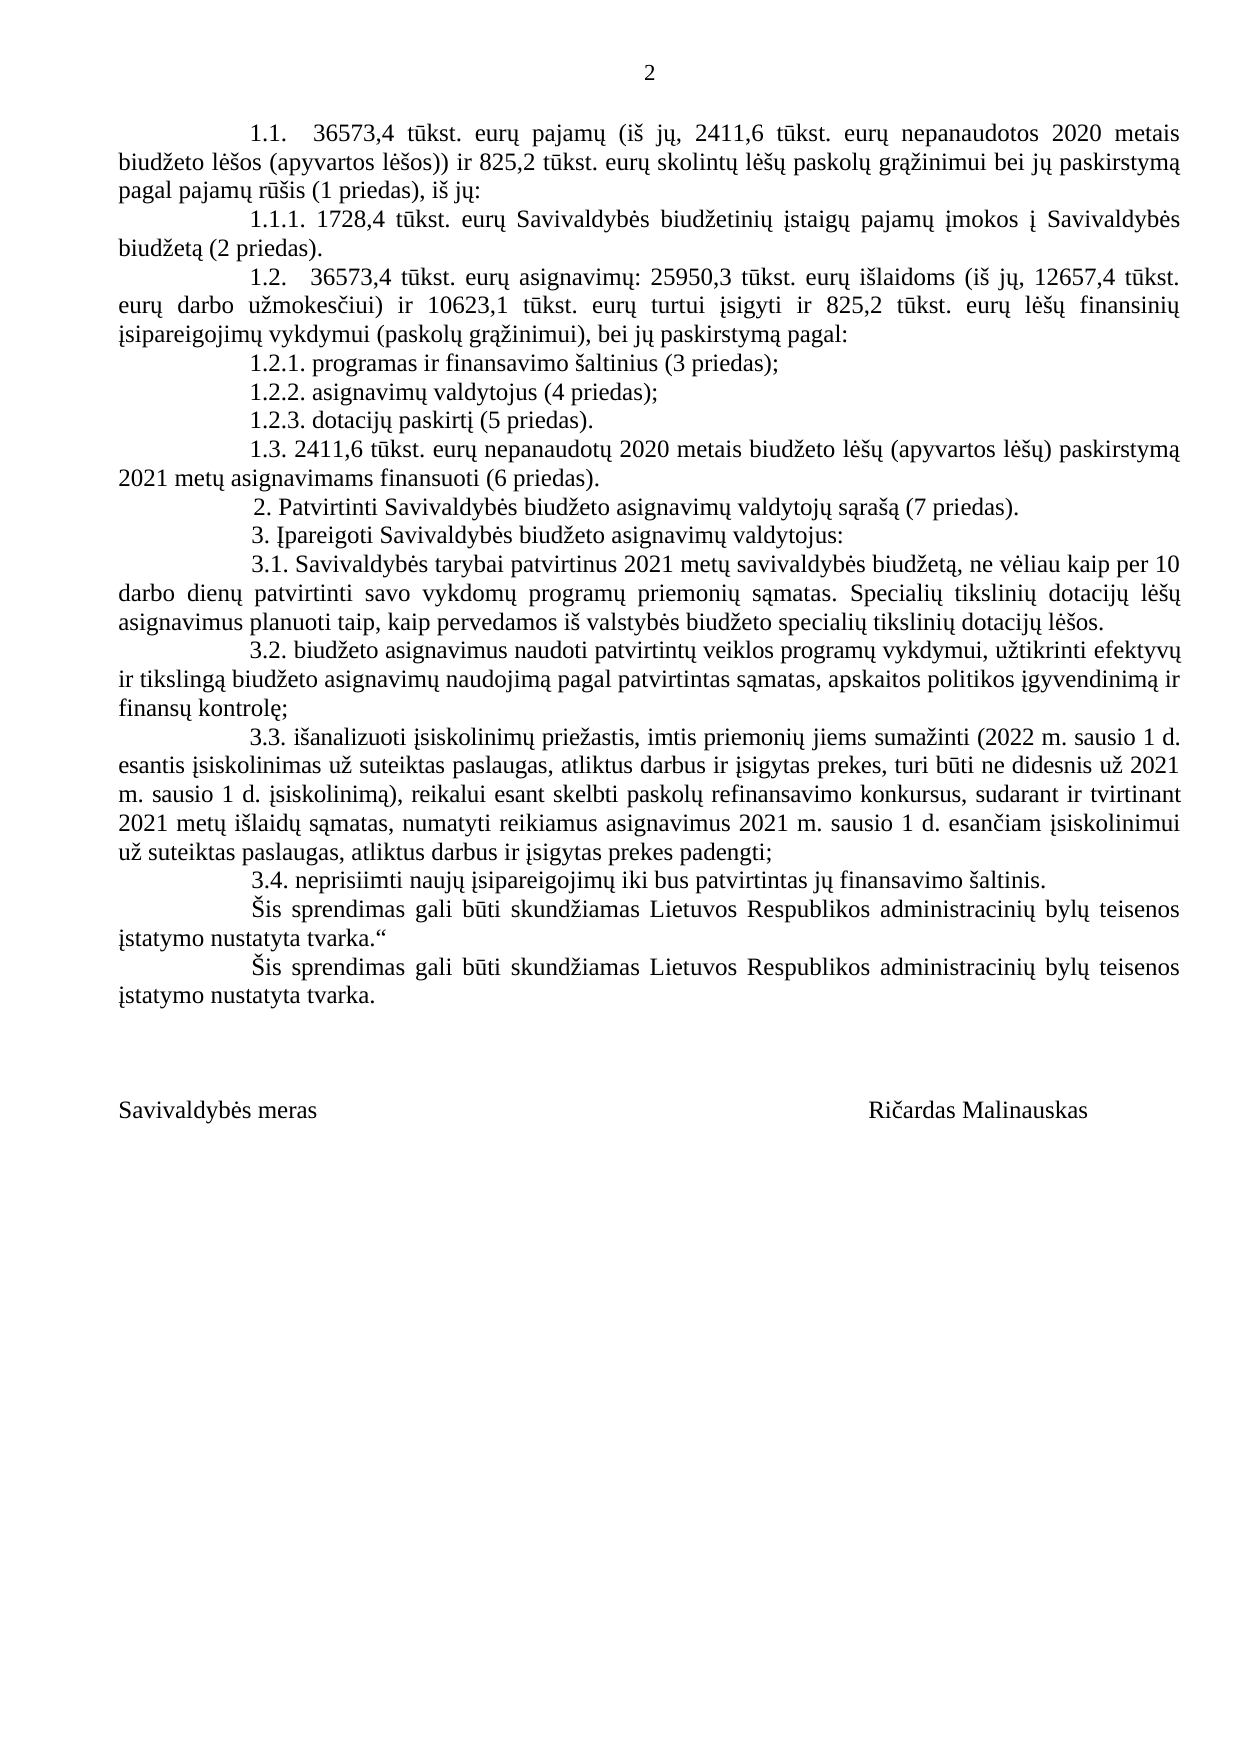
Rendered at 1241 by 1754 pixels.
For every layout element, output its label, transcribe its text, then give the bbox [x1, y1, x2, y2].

text 1.3. 2411,6 tūkst. eurų nepanaudotų 2020 metais biudžeto lėšų (apyvartos lėšų) paskirstymą 2021 metų asignavimams finansuoti (6 priedas). [118, 434, 1181, 492]
text Savivaldybės meras Ričardas Malinauskas [118, 1096, 1181, 1124]
text 1.2.1. programas ir finansavimo šaltinius (3 priedas); [118, 348, 1181, 377]
text 1.1. 36573,4 tūkst. eurų pajamų (iš jų, 2411,6 tūkst. eurų nepanaudotos 2020 metais biudžeto lėšos (apyvartos lėšos)) ir 825,2 tūkst. eurų skolintų lėšų paskolų grąžinimui bei jų paskirstymą pagal pajamų rūšis (1 priedas), iš jų: [118, 118, 1181, 204]
text 3.3. išanalizuoti įsiskolinimų priežastis, imtis priemonių jiems sumažinti (2022 m. sausio 1 d. esantis įsiskolinimas už suteiktas paslaugas, atliktus darbus ir įsigytas prekes, turi būti ne didesnis už 2021 m. sausio 1 d. įsiskolinimą), reikalui esant skelbti paskolų refinansavimo konkursus, sudarant ir tvirtinant 2021 metų išlaidų sąmatas, numatyti reikiamus asignavimus 2021 m. sausio 1 d. esančiam įsiskolinimui už suteiktas paslaugas, atliktus darbus ir įsigytas prekes padengti; [118, 722, 1181, 866]
text Šis sprendimas gali būti skundžiamas Lietuvos Respublikos administracinių bylų teisenos įstatymo nustatyta tvarka. [118, 952, 1181, 1009]
text 3.1. Savivaldybės tarybai patvirtinus 2021 metų savivaldybės biudžetą, ne vėliau kaip per 10 darbo dienų patvirtinti savo vykdomų programų priemonių sąmatas. Specialių tikslinių dotacijų lėšų asignavimus planuoti taip, kaip pervedamos iš valstybės biudžeto specialių tikslinių dotacijų lėšos. [118, 549, 1181, 636]
text 1.1.1. 1728,4 tūkst. eurų Savivaldybės biudžetinių įstaigų pajamų įmokos į Savivaldybės biudžetą (2 priedas). [118, 204, 1181, 262]
text 1.2.2. asignavimų valdytojus (4 priedas); [118, 377, 1181, 406]
text Šis sprendimas gali būti skundžiamas Lietuvos Respublikos administracinių bylų teisenos įstatymo nustatyta tvarka.“ [118, 894, 1181, 952]
text 3. Įpareigoti Savivaldybės biudžeto asignavimų valdytojus: [118, 521, 1181, 549]
text 2. Patvirtinti Savivaldybės biudžeto asignavimų valdytojų sąrašą (7 priedas). [118, 492, 1181, 521]
text 1.2. 36573,4 tūkst. eurų asignavimų: 25950,3 tūkst. eurų išlaidoms (iš jų, 12657,4 tūkst. eurų darbo užmokesčiui) ir 10623,1 tūkst. eurų turtui įsigyti ir 825,2 tūkst. eurų lėšų finansinių įsipareigojimų vykdymui (paskolų grąžinimui), bei jų paskirstymą pagal: [118, 262, 1181, 348]
text 3.2. biudžeto asignavimus naudoti patvirtintų veiklos programų vykdymui, užtikrinti efektyvų ir tikslingą biudžeto asignavimų naudojimą pagal patvirtintas sąmatas, apskaitos politikos įgyvendinimą ir finansų kontrolę; [118, 636, 1181, 722]
text 1.2.3. dotacijų paskirtį (5 priedas). [118, 406, 1181, 434]
subtitle 3.4. neprisiimti naujų įsipareigojimų iki bus patvirtintas jų finansavimo šaltinis. [118, 866, 1181, 894]
